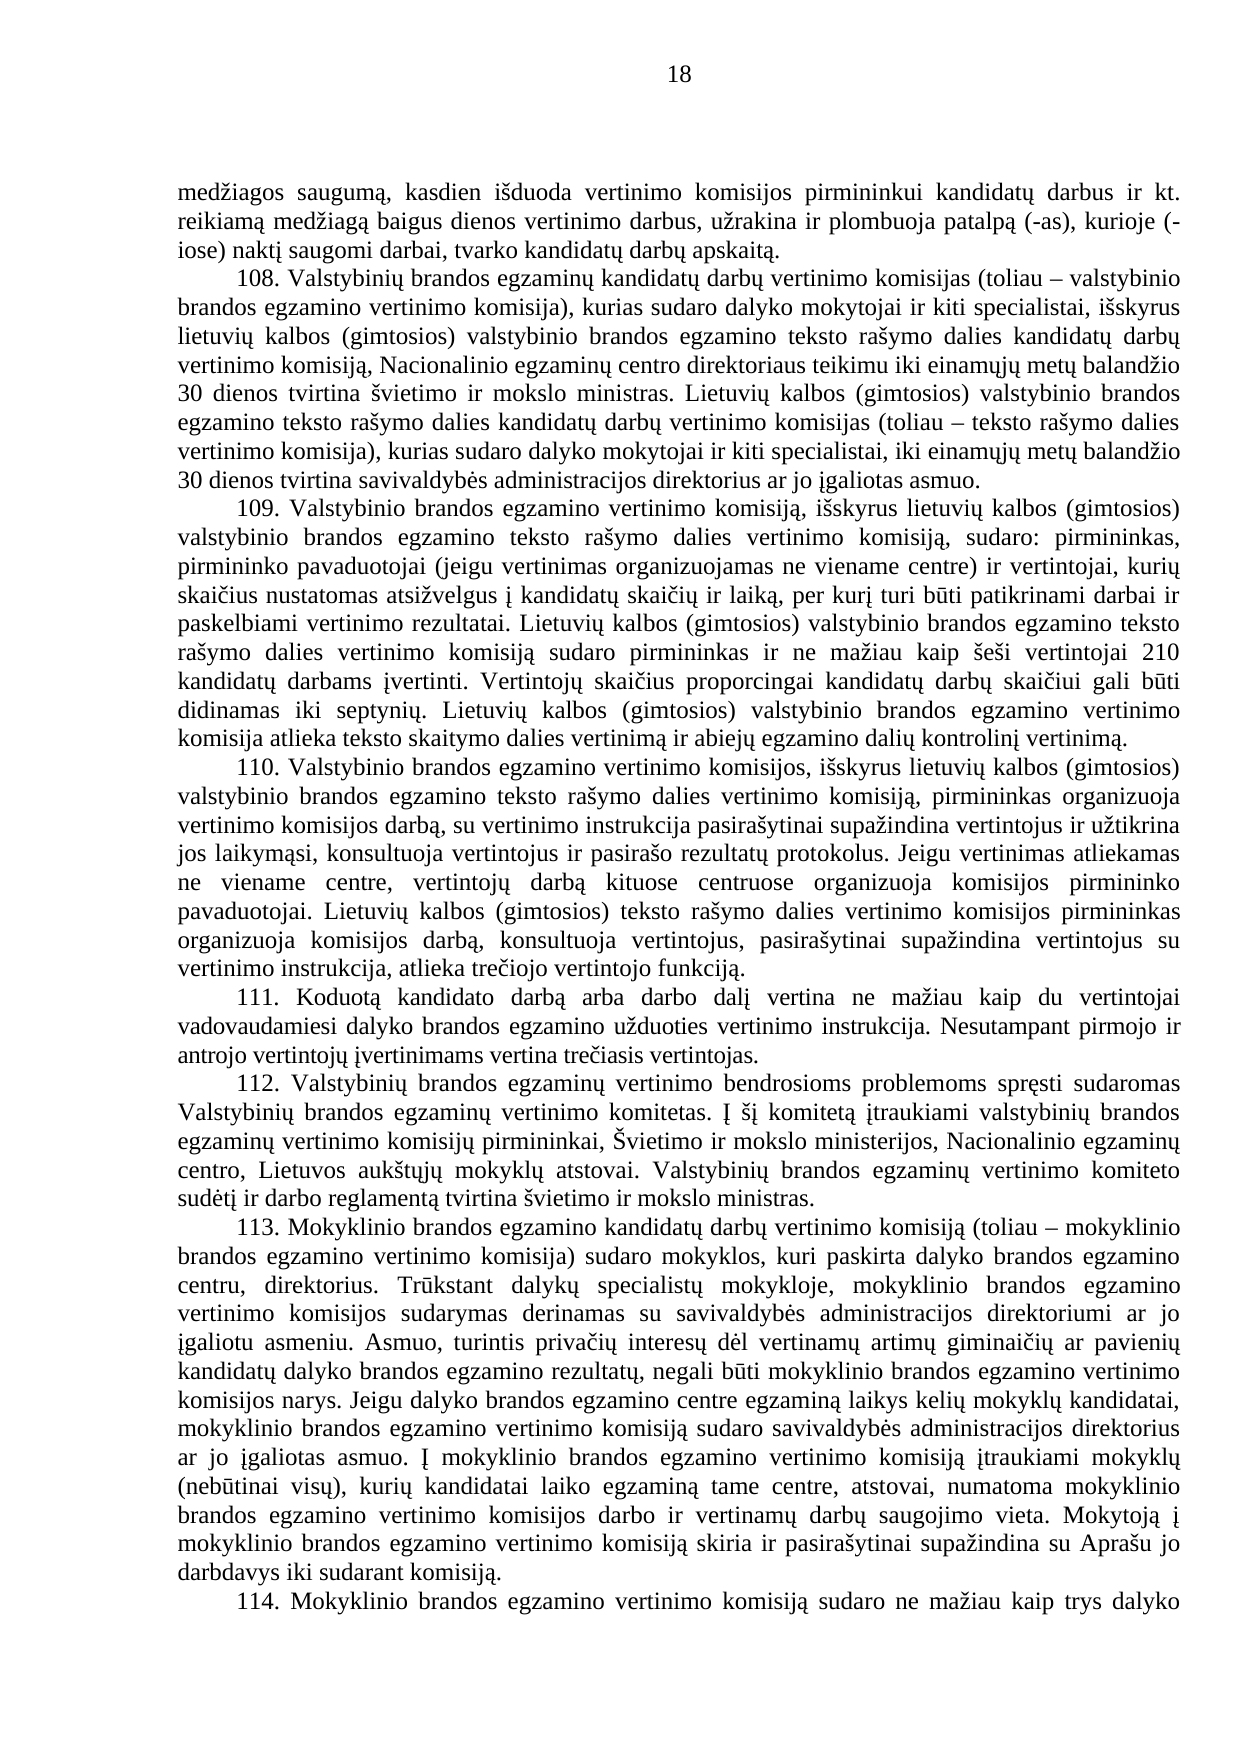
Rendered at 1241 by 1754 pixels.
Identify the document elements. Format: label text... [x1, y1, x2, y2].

text 109. Valstybinio brandos egzamino vertinimo komisiją, išskyrus lietuvių kalbos (gimtosios) valstybinio brandos egzamino teksto rašymo dalies vertinimo komisiją, sudaro: pirmininkas, pirmininko pavaduotojai (jeigu vertinimas organizuojamas ne viename centre) ir vertintojai, kurių skaičius nustatomas atsižvelgus į kandidatų skaičių ir laiką, per kurį turi būti patikrinami darbai ir paskelbiami vertinimo rezultatai. Lietuvių kalbos (gimtosios) valstybinio brandos egzamino teksto rašymo dalies vertinimo komisiją sudaro pirmininkas ir ne mažiau kaip šeši vertintojai 210 kandidatų darbams įvertinti. Vertintojų skaičius proporcingai kandidatų darbų skaičiui gali būti didinamas iki septynių. Lietuvių kalbos (gimtosios) valstybinio brandos egzamino vertinimo komisija atlieka teksto skaitymo dalies vertinimą ir abiejų egzamino dalių kontrolinį vertinimą. [177, 493, 1181, 752]
text 112. Valstybinių brandos egzaminų vertinimo bendrosioms problemoms spręsti sudaromas Valstybinių brandos egzaminų vertinimo komitetas. Į šį komitetą įtraukiami valstybinių brandos egzaminų vertinimo komisijų pirmininkai, Švietimo ir mokslo ministerijos, Nacionalinio egzaminų centro, Lietuvos aukštųjų mokyklų atstovai. Valstybinių brandos egzaminų vertinimo komiteto sudėtį ir darbo reglamentą tvirtina švietimo ir mokslo ministras. [177, 1068, 1181, 1212]
text 110. Valstybinio brandos egzamino vertinimo komisijos, išskyrus lietuvių kalbos (gimtosios) valstybinio brandos egzamino teksto rašymo dalies vertinimo komisiją, pirmininkas organizuoja vertinimo komisijos darbą, su vertinimo instrukcija pasirašytinai supažindina vertintojus ir užtikrina jos laikymąsi, konsultuoja vertintojus ir pasirašo rezultatų protokolus. Jeigu vertinimas atliekamas ne viename centre, vertintojų darbą kituose centruose organizuoja komisijos pirmininko pavaduotojai. Lietuvių kalbos (gimtosios) teksto rašymo dalies vertinimo komisijos pirmininkas organizuoja komisijos darbą, konsultuoja vertintojus, pasirašytinai supažindina vertintojus su vertinimo instrukcija, atlieka trečiojo vertintojo funkciją. [177, 752, 1181, 982]
text 111. Koduotą kandidato darbą arba darbo dalį vertina ne mažiau kaip du vertintojai vadovaudamiesi dalyko brandos egzamino užduoties vertinimo instrukcija. Nesutampant pirmojo ir antrojo vertintojų įvertinimams vertina trečiasis vertintojas. [177, 982, 1181, 1068]
text 108. Valstybinių brandos egzaminų kandidatų darbų vertinimo komisijas (toliau – valstybinio brandos egzamino vertinimo komisija), kurias sudaro dalyko mokytojai ir kiti specialistai, išskyrus lietuvių kalbos (gimtosios) valstybinio brandos egzamino teksto rašymo dalies kandidatų darbų vertinimo komisiją, Nacionalinio egzaminų centro direktoriaus teikimu iki einamųjų metų balandžio 30 dienos tvirtina švietimo ir mokslo ministras. Lietuvių kalbos (gimtosios) valstybinio brandos egzamino teksto rašymo dalies kandidatų darbų vertinimo komisijas (toliau – teksto rašymo dalies vertinimo komisija), kurias sudaro dalyko mokytojai ir kiti specialistai, iki einamųjų metų balandžio 30 dienos tvirtina savivaldybės administracijos direktorius ar jo įgaliotas asmuo. [177, 263, 1181, 493]
text 114. Mokyklinio brandos egzamino vertinimo komisiją sudaro ne mažiau kaip trys dalyko [177, 1586, 1181, 1615]
text medžiagos saugumą, kasdien išduoda vertinimo komisijos pirmininkui kandidatų darbus ir kt. reikiamą medžiagą baigus dienos vertinimo darbus, užrakina ir plombuoja patalpą (-as), kurioje (-iose) naktį saugomi darbai, tvarko kandidatų darbų apskaitą. [177, 177, 1181, 263]
text 113. Mokyklinio brandos egzamino kandidatų darbų vertinimo komisiją (toliau – mokyklinio brandos egzamino vertinimo komisija) sudaro mokyklos, kuri paskirta dalyko brandos egzamino centru, direktorius. Trūkstant dalykų specialistų mokykloje, mokyklinio brandos egzamino vertinimo komisijos sudarymas derinamas su savivaldybės administracijos direktoriumi ar jo įgaliotu asmeniu. Asmuo, turintis privačių interesų dėl vertinamų artimų giminaičių ar pavienių kandidatų dalyko brandos egzamino rezultatų, negali būti mokyklinio brandos egzamino vertinimo komisijos narys. Jeigu dalyko brandos egzamino centre egzaminą laikys kelių mokyklų kandidatai, mokyklinio brandos egzamino vertinimo komisiją sudaro savivaldybės administracijos direktorius ar jo įgaliotas asmuo. Į mokyklinio brandos egzamino vertinimo komisiją įtraukiami mokyklų (nebūtinai visų), kurių kandidatai laiko egzaminą tame centre, atstovai, numatoma mokyklinio brandos egzamino vertinimo komisijos darbo ir vertinamų darbų saugojimo vieta. Mokytoją į mokyklinio brandos egzamino vertinimo komisiją skiria ir pasirašytinai supažindina su Aprašu jo darbdavys iki sudarant komisiją. [177, 1212, 1181, 1586]
